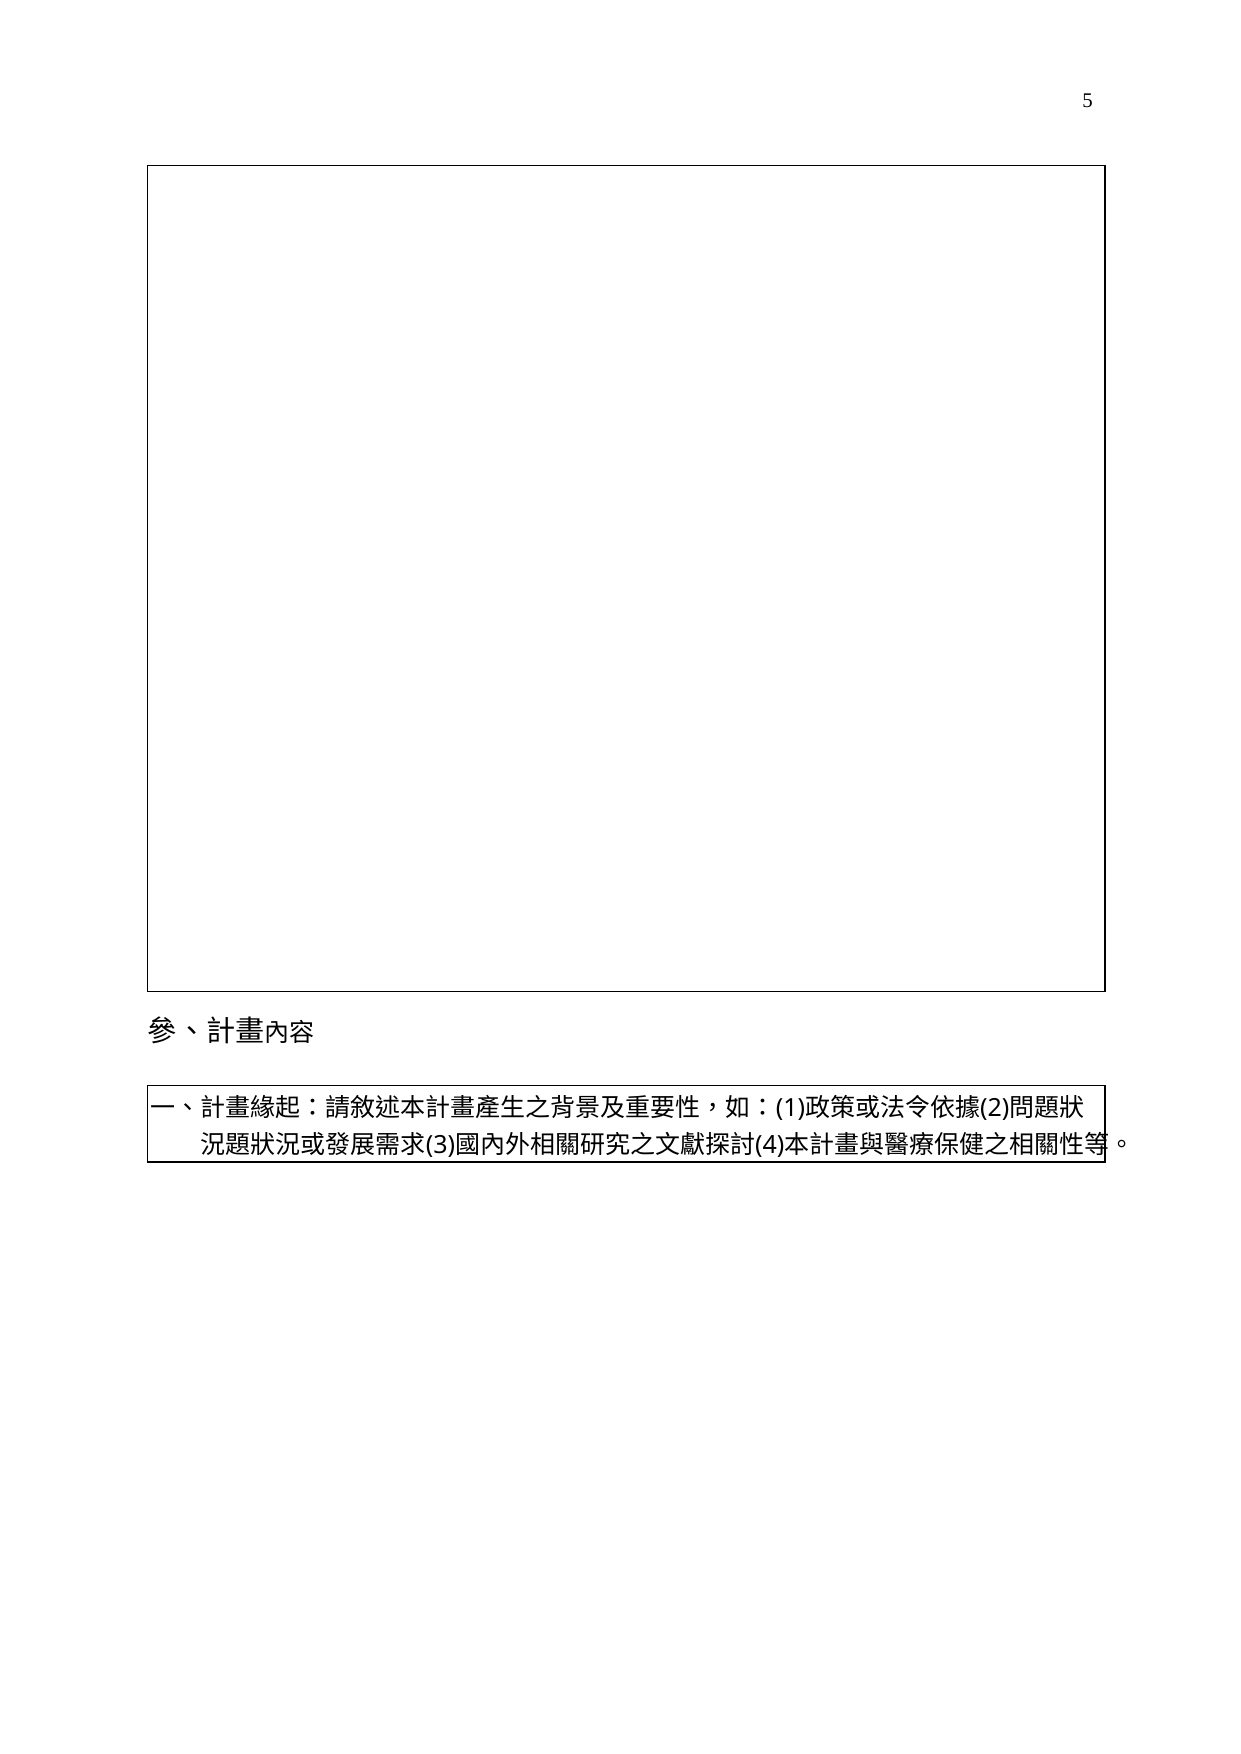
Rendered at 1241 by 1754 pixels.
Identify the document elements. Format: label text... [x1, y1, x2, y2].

table_header 一、計畫緣起：請敘述本計畫產生之背景及重要性，如：(1)政策或法令依據(2)問題狀 況題狀況或發展需求(3)國內外相關研究之文獻探討(4)本計畫與醫療保健之相關性等。 [148, 1086, 1104, 1161]
text 參、計畫內容 [148, 992, 1183, 1067]
table_header [148, 166, 1104, 991]
